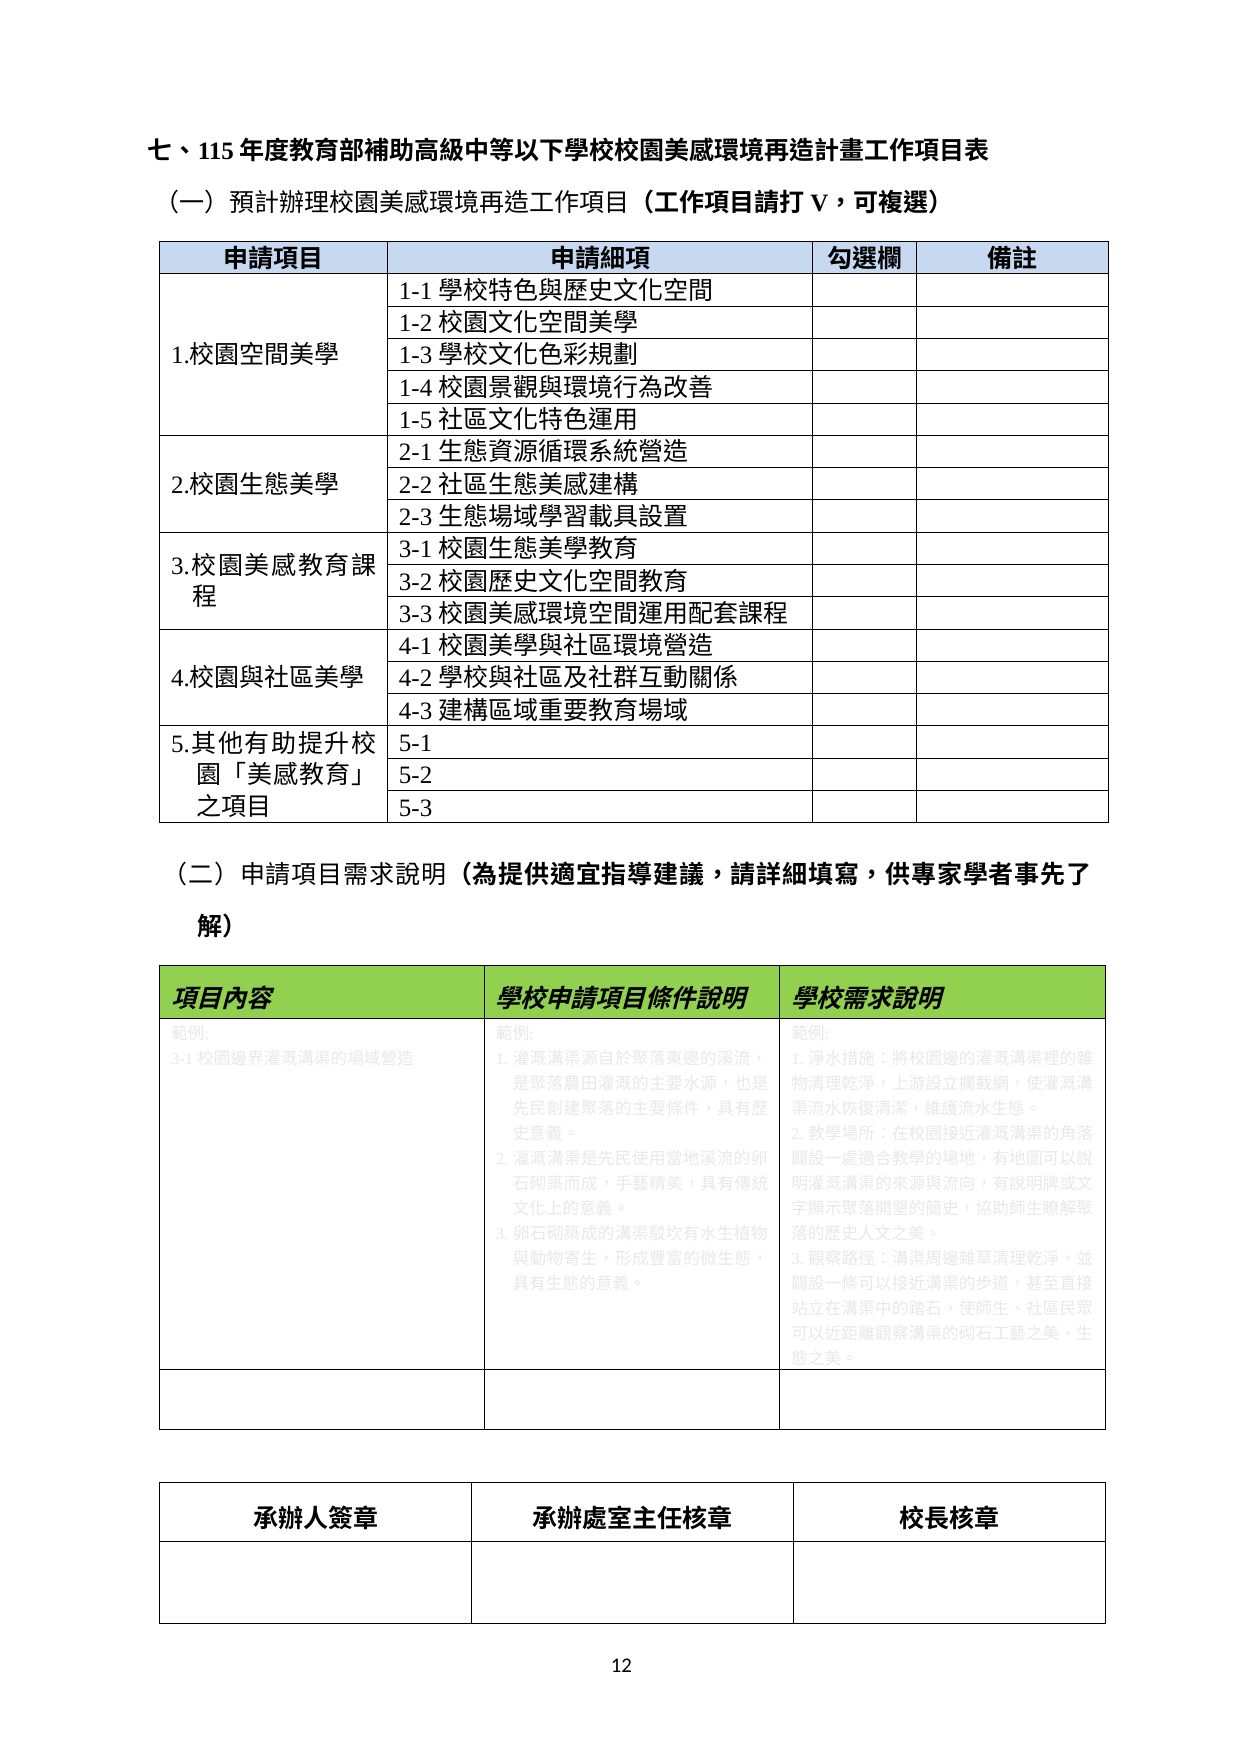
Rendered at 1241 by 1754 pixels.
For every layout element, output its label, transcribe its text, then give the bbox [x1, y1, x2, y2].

table_cell 1-2 校園文化空間美學 [388, 307, 812, 338]
table_cell 範例: 1. 灌溉溝渠源自於聚落東邊的溪流，是聚落農田灌溉的主要水源，也是先民創建聚落的主要條件，具有歷史意義。 2. 灌溉溝渠是先民使用當地溪流的卵石砌築而成，手藝精美，具有傳統文化上的意義。 3. 卵石砌築成的溝渠駁坎有水生植物與動物寄生，形成豐富的微生態，具有生態的意義。 [485, 1019, 779, 1369]
table_cell 3-3 校園美感環境空間運用配套課程 [388, 597, 812, 628]
table_cell [813, 759, 916, 790]
table_cell 4.校園與社區美學 [160, 630, 387, 725]
table_cell [917, 339, 1108, 370]
table_cell [917, 565, 1108, 596]
table_header 承辦人簽章 [160, 1483, 471, 1541]
table_cell [813, 404, 916, 435]
table_cell [917, 436, 1108, 467]
table_cell 5-3 [388, 791, 812, 822]
table_cell 2-3 生態場域學習載具設置 [388, 500, 812, 532]
table_cell [813, 726, 916, 758]
table_header 學校申請項目條件說明 [485, 966, 779, 1018]
table_cell [813, 630, 916, 661]
table_cell [813, 274, 916, 306]
table_cell 3-1 校園生態美學教育 [388, 533, 812, 564]
table_cell [813, 694, 916, 725]
text 七、115年度教育部補助高級中等以下學校校園美感環境再造計畫工作項目表 [148, 118, 1092, 170]
text （一）預計辦理校園美感環境再造工作項目（工作項目請打 V，可複選） [148, 170, 1092, 222]
table_cell [780, 1370, 1105, 1429]
table_cell 1.校園空間美學 [160, 274, 387, 435]
table_cell 4-3 建構區域重要教育場域 [388, 694, 812, 725]
table_cell [472, 1542, 793, 1623]
table_cell [917, 307, 1108, 338]
table_cell [813, 436, 916, 467]
table_cell 4-1 校園美學與社區環境營造 [388, 630, 812, 661]
table_cell [917, 726, 1108, 758]
table_header 校長核章 [794, 1483, 1105, 1541]
table_cell [813, 533, 916, 564]
table_cell [813, 662, 916, 693]
table_cell 3-2 校園歷史文化空間教育 [388, 565, 812, 596]
table_cell [917, 630, 1108, 661]
table_cell [813, 597, 916, 628]
table_cell 5-1 [388, 726, 812, 758]
table_cell [917, 500, 1108, 532]
table_cell [917, 791, 1108, 822]
table_cell [917, 404, 1108, 435]
table_cell [485, 1370, 779, 1429]
table_cell [813, 791, 916, 822]
table_cell [917, 597, 1108, 628]
table_header 學校需求說明 [780, 966, 1105, 1018]
table_header 申請細項 [388, 242, 812, 273]
table_header 項目內容 [160, 966, 484, 1018]
table_cell [917, 694, 1108, 725]
table_cell 5-2 [388, 759, 812, 790]
table_header 備註 [917, 242, 1108, 273]
table_cell [917, 533, 1108, 564]
table_cell 4-2 學校與社區及社群互動關係 [388, 662, 812, 693]
table_cell 2.校園生態美學 [160, 436, 387, 532]
table_cell [160, 1370, 484, 1429]
table_cell [794, 1542, 1105, 1623]
table_cell 範例: 3-1 校園邊界灌溉溝渠的場域營造 [160, 1019, 484, 1369]
table_cell 1-1 學校特色與歷史文化空間 [388, 274, 812, 306]
table_cell [813, 371, 916, 402]
table_cell [160, 1542, 471, 1623]
table_cell [813, 468, 916, 499]
table_cell [813, 307, 916, 338]
table_cell [813, 339, 916, 370]
text （二）申請項目需求說明（為提供適宜指導建議，請詳細填寫，供專家學者事先了解） [162, 842, 1092, 946]
table_cell 2-1 生態資源循環系統營造 [388, 436, 812, 467]
table_cell 範例: 1. 淨水措施：將校園邊的灌溉溝渠裡的雜物清理乾淨，上游設立攔截網，使灌溉溝渠流水恢復清潔，維護流水生態。 2. 教學場所：在校園接近灌溉溝渠的角落闢設一處適合教學的場地，有地圖可以說明灌溉溝渠的來源與流向，有說明牌或文字顯示聚落開墾的簡史，協助師生瞭解聚落的歷史人文之美。 3. 觀察路徑：溝渠周邊雜草清理乾淨，並闢設一條可以接近溝渠的步道，甚至直接站立在溝渠中的踏石，使師生、社區民眾可以近距離觀察溝渠的砌石工藝之美、生態之美。 [780, 1019, 1105, 1369]
table_header 申請項目 [160, 242, 387, 273]
table_header 承辦處室主任核章 [472, 1483, 793, 1541]
table_cell 5.其他有助提升校園「美感教育」之項目 [160, 726, 387, 822]
table_cell 1-5 社區文化特色運用 [388, 404, 812, 435]
table_cell 3.校園美感教育課程 [160, 533, 387, 628]
table_cell [917, 468, 1108, 499]
table_cell [813, 500, 916, 532]
table_cell 1-3 學校文化色彩規劃 [388, 339, 812, 370]
table_cell 2-2 社區生態美感建構 [388, 468, 812, 499]
table_cell [917, 759, 1108, 790]
table_cell [917, 371, 1108, 402]
table_cell [917, 662, 1108, 693]
table_cell 1-4 校園景觀與環境行為改善 [388, 371, 812, 402]
table_cell [917, 274, 1108, 306]
table_cell [813, 565, 916, 596]
table_header 勾選欄 [813, 242, 916, 273]
